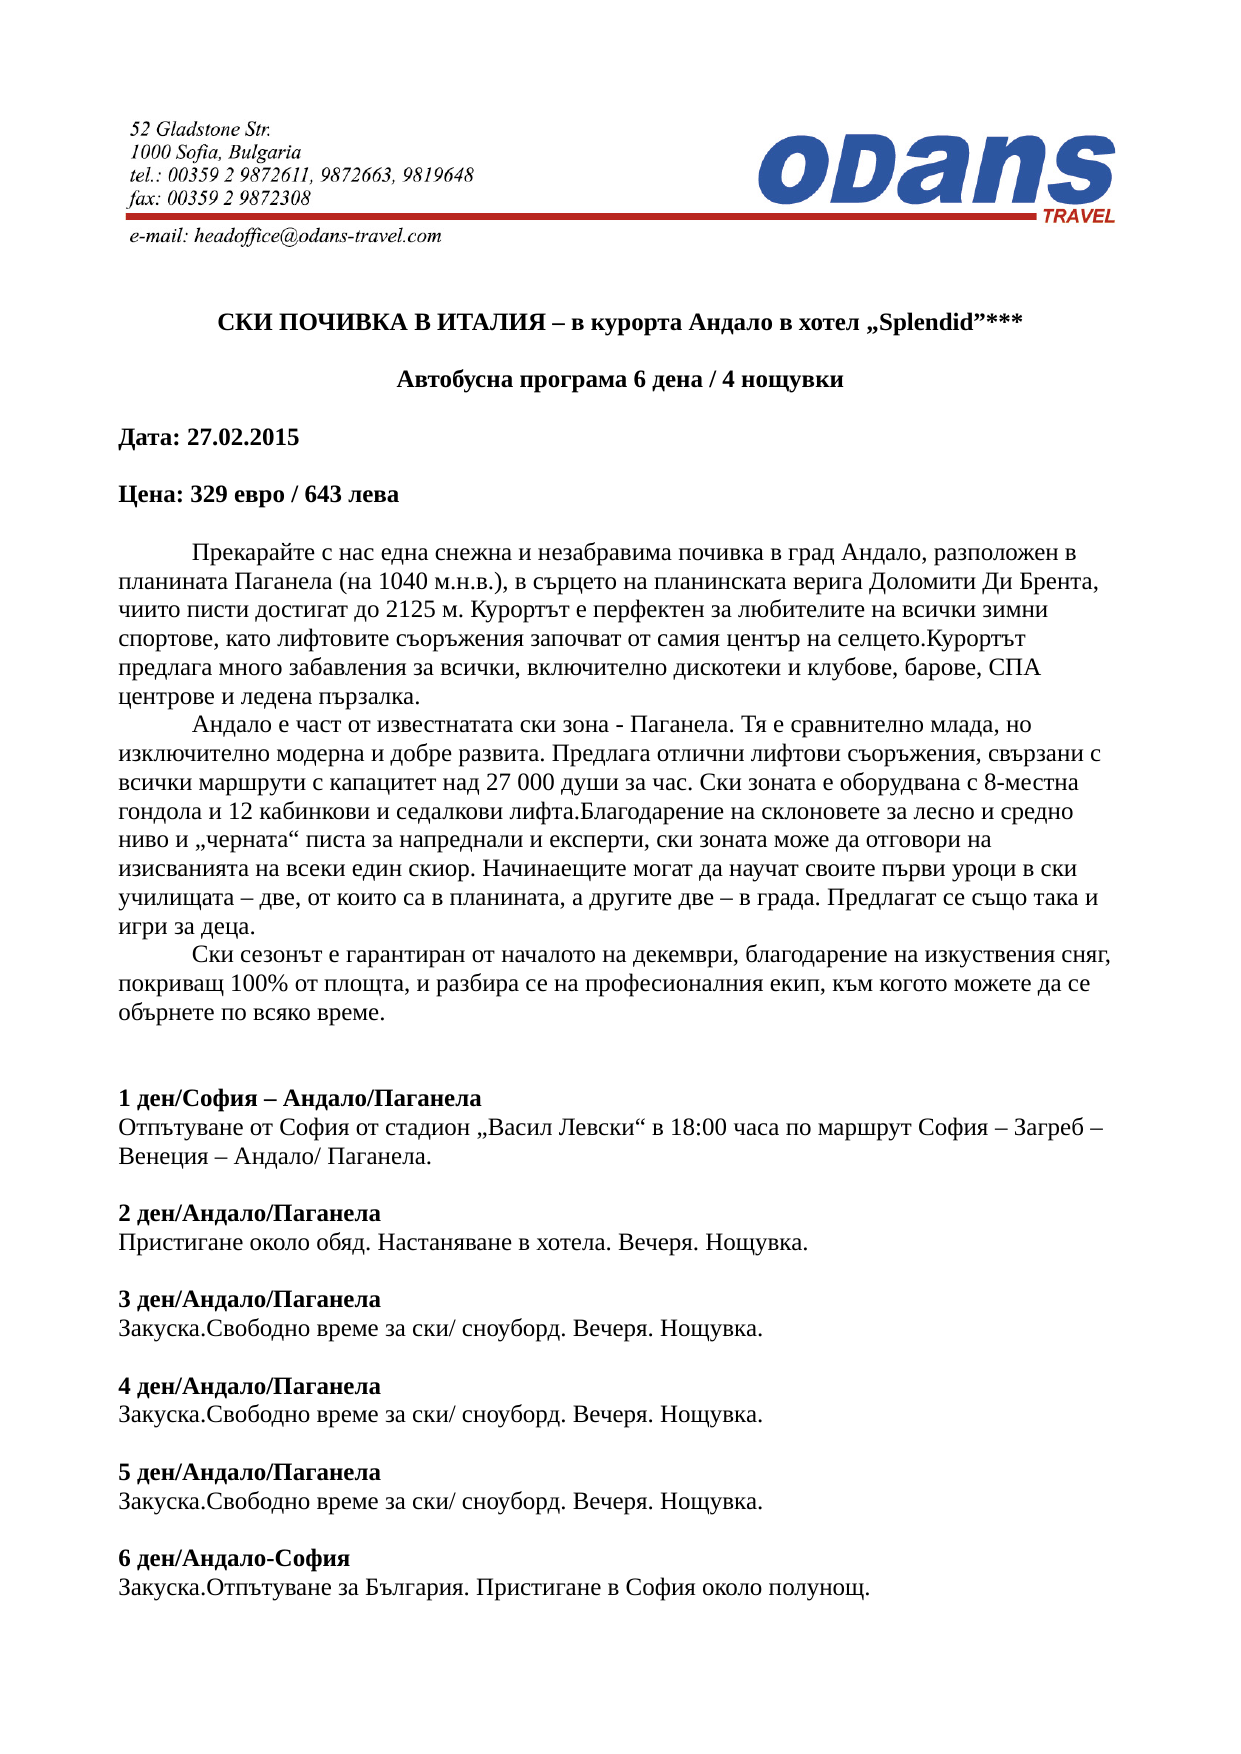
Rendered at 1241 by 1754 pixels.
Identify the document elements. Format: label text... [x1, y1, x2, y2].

text Отпътуване от София от стадион „Васил Левски“ в 18:00 часа по маршрут София – Загреб – Венеция – Андало/ Паганела. [118, 1112, 1122, 1169]
text 4 ден/Андало/Паганела [118, 1371, 1122, 1399]
text 2 ден/Андало/Паганела [118, 1198, 1122, 1227]
text 1 ден/София – Андало/Паганела [118, 1083, 1122, 1112]
text Закуска.Свободно време за ски/ сноуборд. Вечеря. Нощувка. [118, 1313, 1122, 1342]
text Ски сезонът е гарантиран от началото на декември, благодарение на изкуствения сняг, покриващ 100% от площта, и разбира се на професионалния екип, към когото можете да се обърнете по всяко време. [118, 939, 1122, 1026]
text 6 ден/Андало-София [118, 1543, 1122, 1572]
text Цена: 329 евро / 643 лева [118, 479, 1122, 508]
text Закуска.Отпътуване за България. Пристигане в София около полунощ. [118, 1572, 1122, 1601]
text СКИ ПОЧИВКА В ИТАЛИЯ – в курорта Андало в хотел „Splendid”*** [118, 307, 1122, 336]
text Автобусна програма 6 дена / 4 нощувки [118, 364, 1122, 393]
text Закуска.Свободно време за ски/ сноуборд. Вечеря. Нощувка. [118, 1399, 1122, 1428]
text Дата: 27.02.2015 [118, 422, 1122, 451]
text Закуска.Свободно време за ски/ сноуборд. Вечеря. Нощувка. [118, 1486, 1122, 1514]
text Андало е част от известнатата ски зона - Паганела. Тя е сравнително млада, но изключително модерна и добре развита. Предлага отлични лифтови съоръжения, свързани с всички маршрути с капацитет над 27 000 души за час. Ски зоната е оборудвана с 8-местна гондола и 12 кабинкови и седалкови лифта.Благодарение на склоновете за лесно и средно ниво и „черната“ писта за напреднали и експерти, ски зоната може да отговори на изисванията на всеки един скиор. Начинаещите могат да научат своите първи уроци в ски училищата – две, от които са в планината, а другите две – в града. Предлагат се също така и игри за деца. [118, 709, 1122, 939]
text 3 ден/Андало/Паганела [118, 1284, 1122, 1313]
text Пристигане около обяд. Настаняване в хотела. Вечеря. Нощувка. [118, 1227, 1122, 1256]
picture [125, 119, 1116, 248]
text 5 ден/Андало/Паганела [118, 1457, 1122, 1486]
text Прекарайте с нас една снежна и незабравима почивка в град Андало, разположен в планината Паганела (на 1040 м.н.в.), в сърцето на планинската верига Доломити Ди Брента, чиито писти достигат до 2125 м. Курортът е перфектен за любителите на всички зимни спортове, като лифтовите съоръжения започват от самия център на селцето.Курортът предлага много забавления за всички, включително дискотеки и клубове, барове, СПА центрове и ледена пързалка. [118, 537, 1122, 709]
